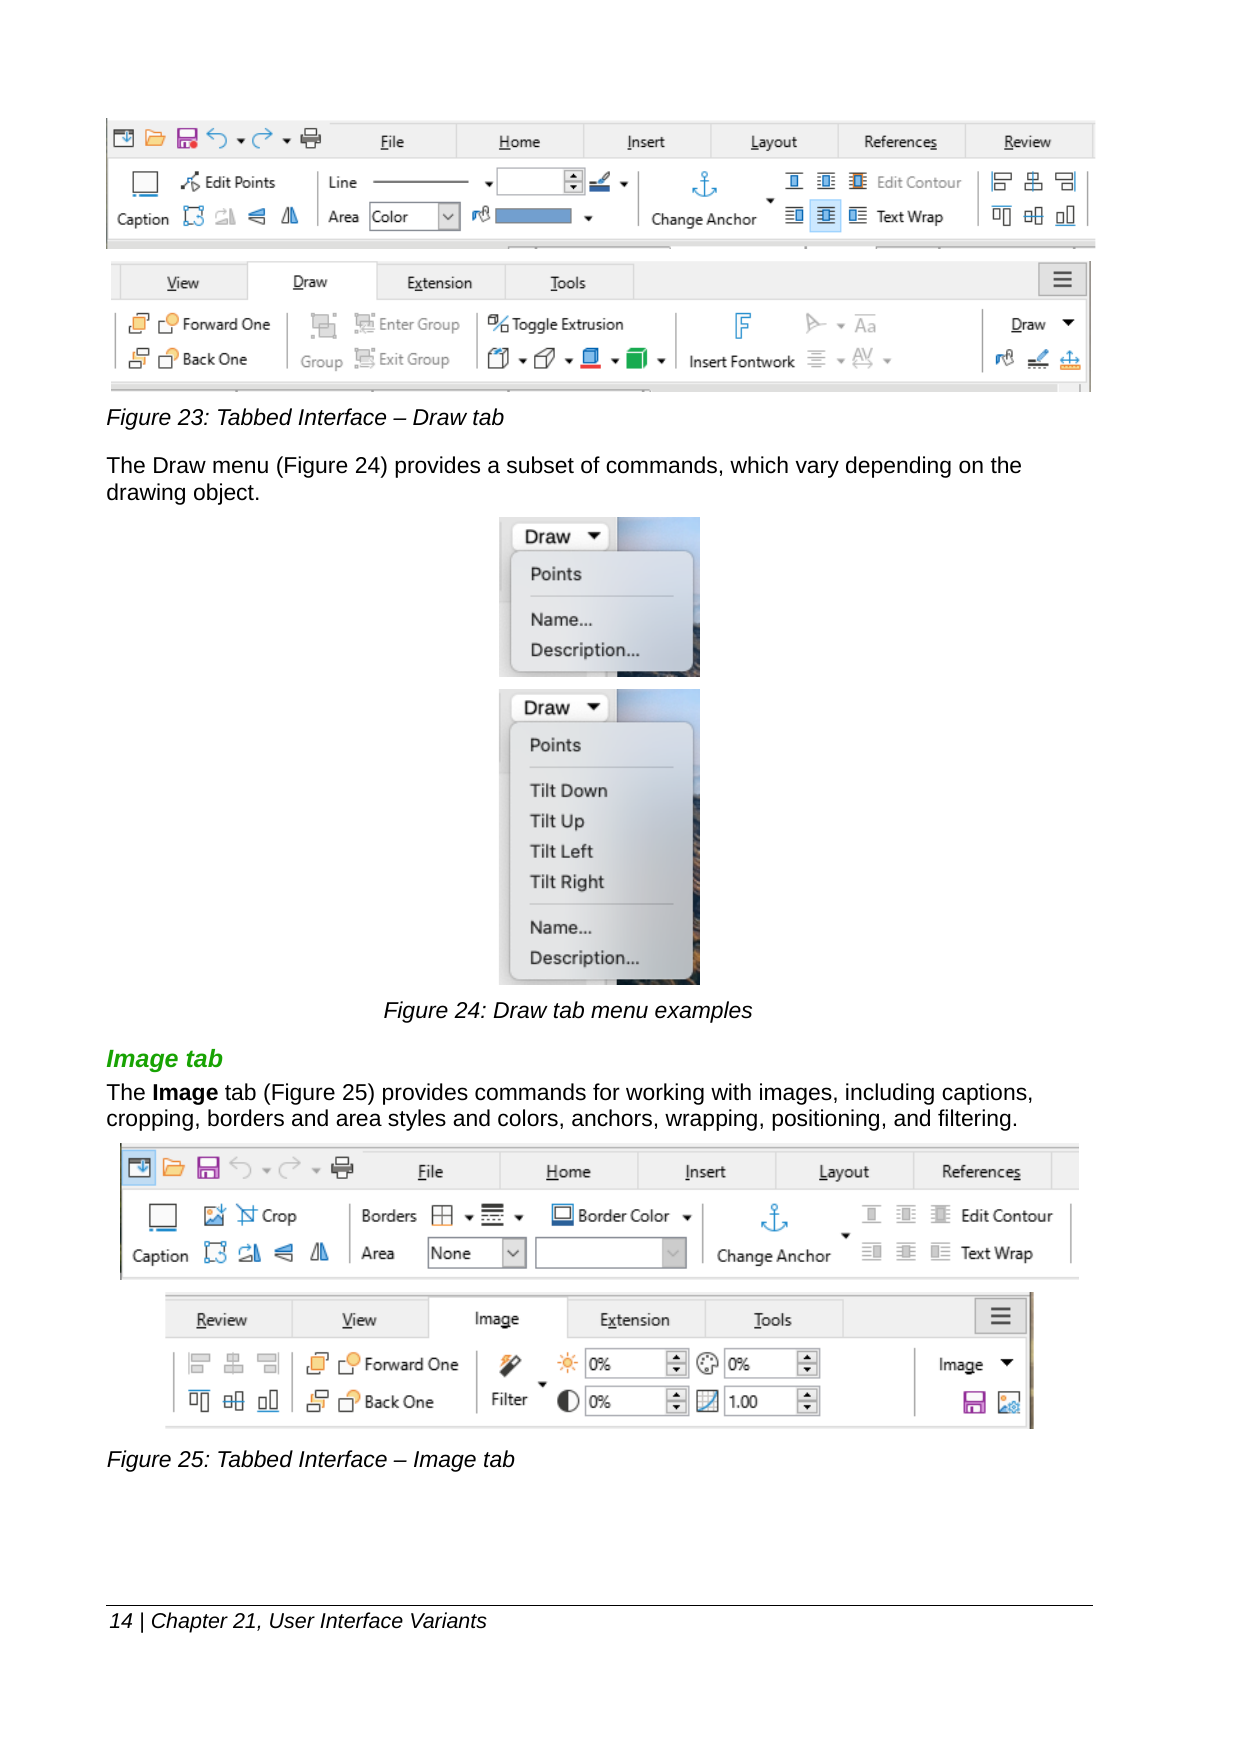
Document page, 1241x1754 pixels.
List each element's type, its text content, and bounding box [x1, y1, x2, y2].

picture [165, 1292, 1034, 1429]
picture [498, 689, 700, 985]
text Figure 25: Tabbed Interface – Image tab [107, 1446, 1092, 1472]
picture [111, 261, 1091, 392]
picture [106, 118, 1096, 249]
text The Image tab (Figure 25) provides commands for working with images, including captions, cropping, borders and area styles and colors, anchors, wrapping, positioning, and filtering. [106, 1078, 1093, 1131]
text The Draw menu (Figure 24) provides a subset of commands, which vary depending on the drawing object. [106, 452, 1093, 505]
subtitle Image tab [106, 1044, 1093, 1073]
picture [120, 1143, 1079, 1280]
text Figure 23: Tabbed Interface – Draw tab [106, 404, 1096, 430]
picture [499, 517, 700, 677]
text Figure 24: Draw tab menu examples [383, 997, 816, 1023]
